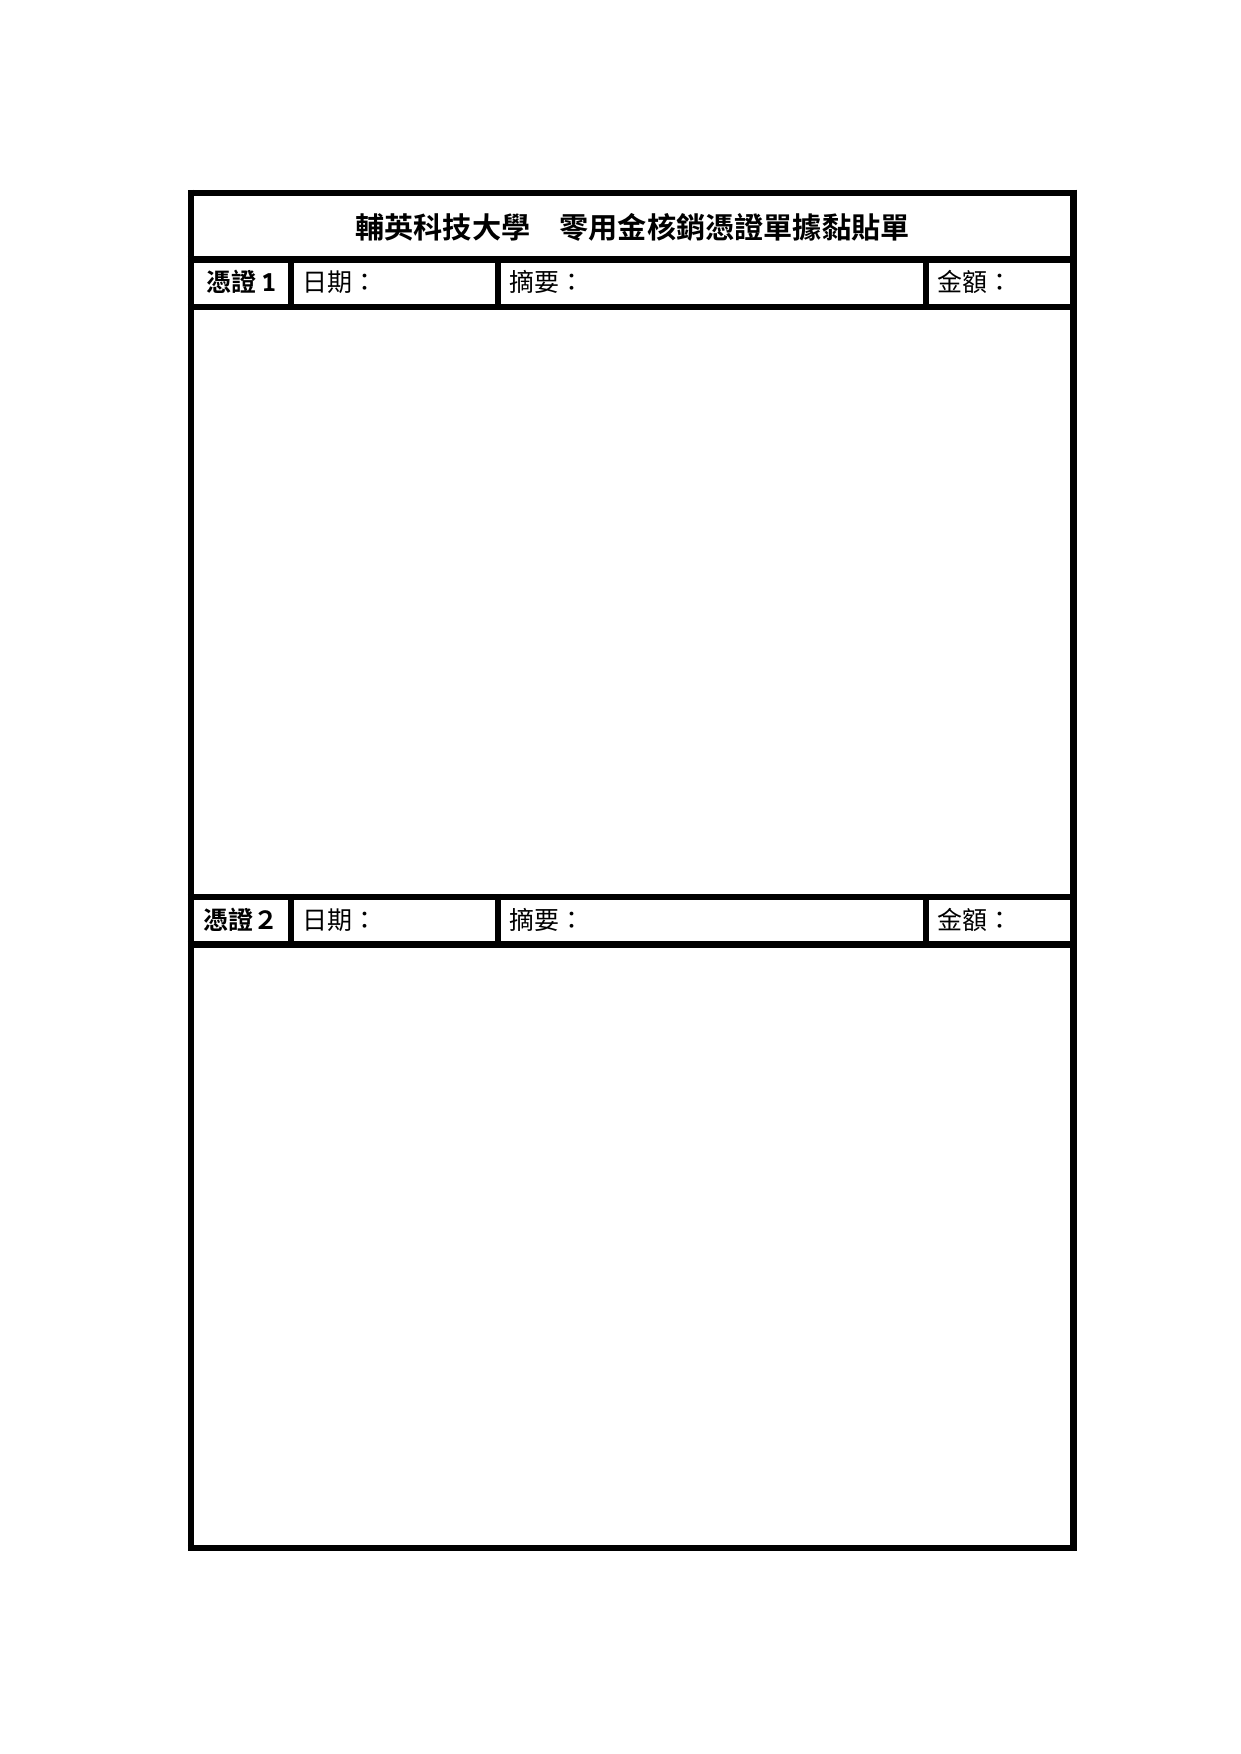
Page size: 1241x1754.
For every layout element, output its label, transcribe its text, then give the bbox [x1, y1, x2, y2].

table_cell 摘要： [501, 900, 923, 941]
table_cell 日期： [294, 263, 495, 304]
table_cell 金額： [929, 900, 1070, 941]
table_cell [194, 948, 1070, 1544]
table_cell [194, 310, 1070, 894]
table_cell 摘要： [501, 263, 923, 304]
table_cell 憑證1 [194, 263, 288, 304]
table_cell 金額： [929, 263, 1070, 304]
table_cell 日期： [294, 900, 495, 941]
table_cell 憑證２ [194, 900, 288, 941]
table_header 輔英科技大學 零用金核銷憑證單據黏貼單 [194, 196, 1070, 256]
